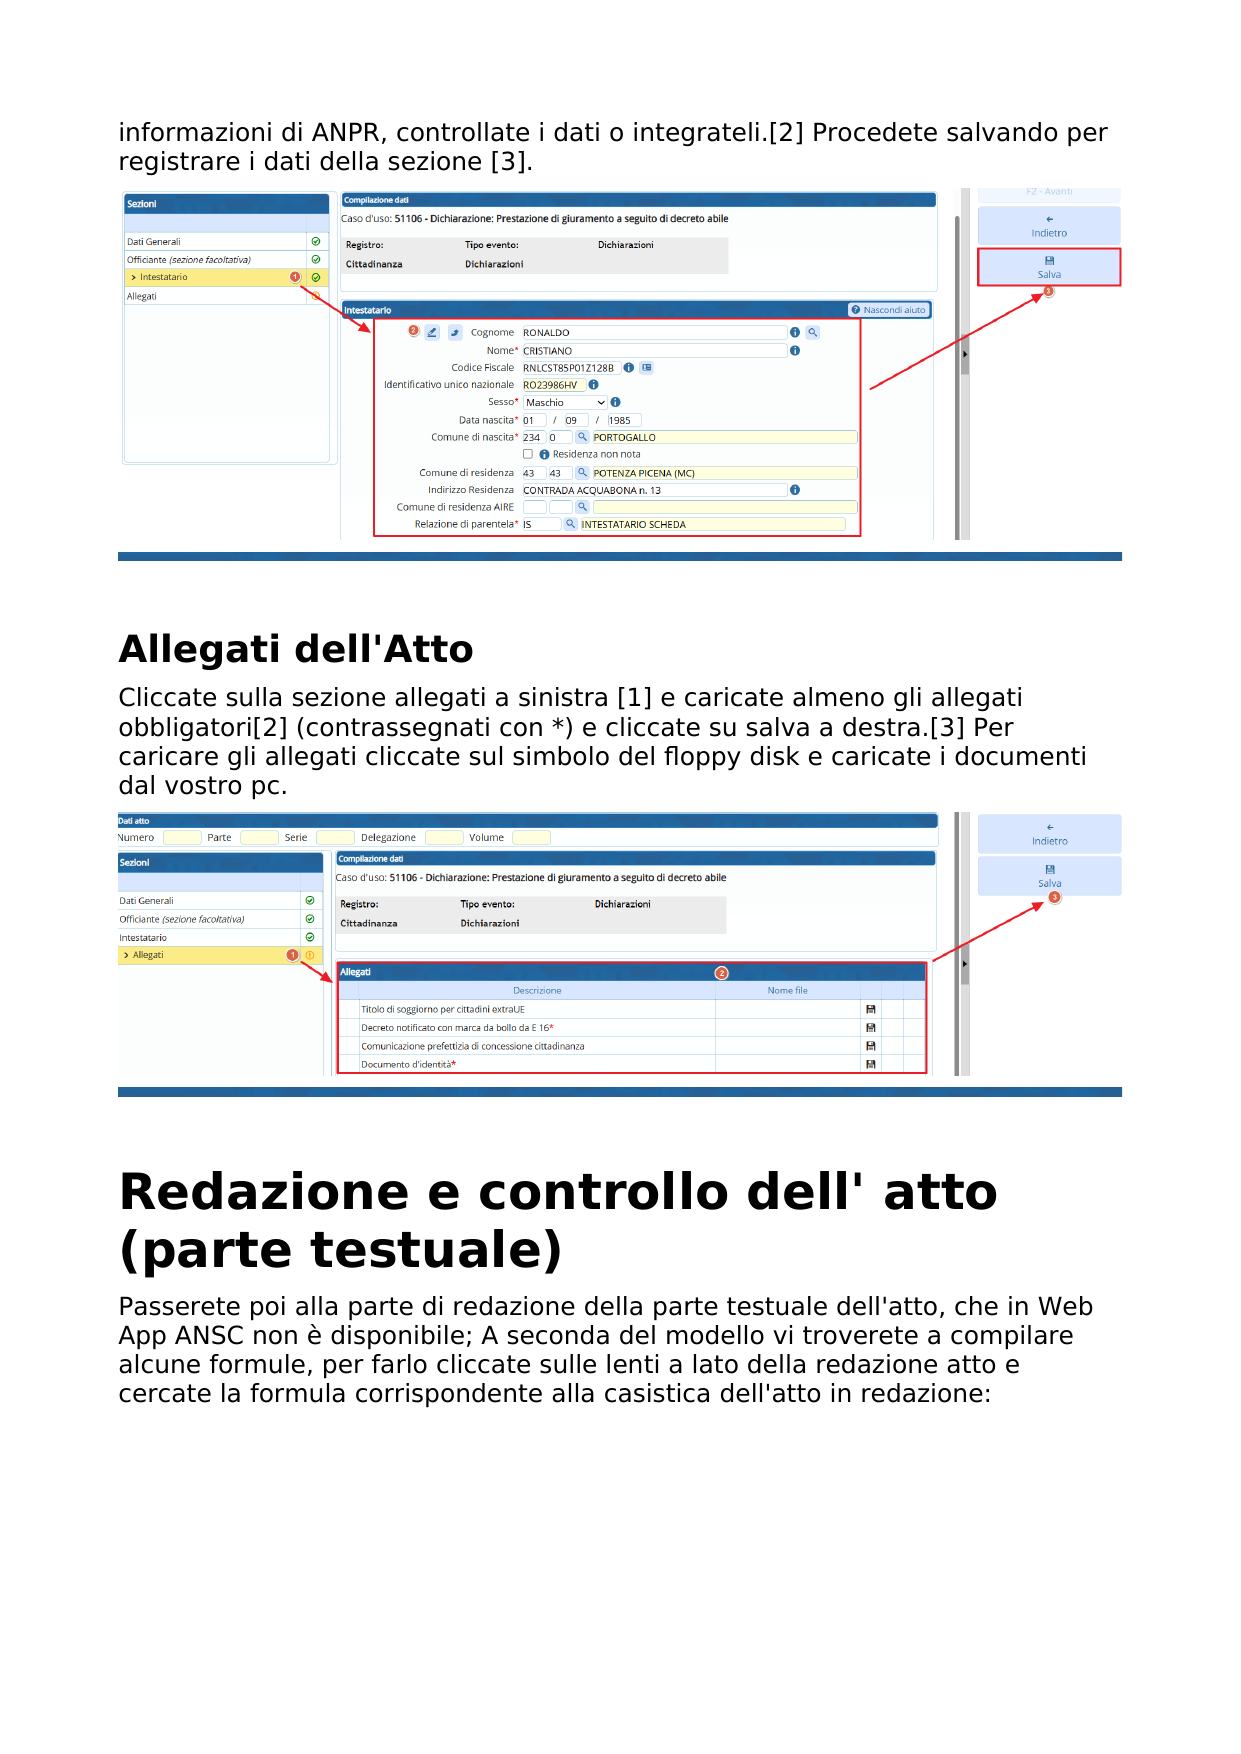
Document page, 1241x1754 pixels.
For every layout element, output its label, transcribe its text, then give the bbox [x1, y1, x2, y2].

text Cliccate sulla sezione allegati a sinistra [1] e caricate almeno gli allegati obbligatori[2] (contrassegnati con *) e cliccate su salva a destra.[3] Per caricare gli allegati cliccate sul simbolo del floppy disk e caricate i documenti dal vostro pc. [118, 683, 1122, 800]
picture [118, 812, 1123, 1076]
text informazioni di ANPR, controllate i dati o integrateli.[2] Procedete salvando per registrare i dati della sezione [3]. [118, 118, 1122, 176]
text Passerete poi alla parte di redazione della parte testuale dell'atto, che in Web App ANSC non è disponibile; A seconda del modello vi troverete a compilare alcune formule, per farlo cliccate sulle lenti a lato della redazione atto e cercate la formula corrispondente alla casistica dell'atto in redazione: [118, 1292, 1122, 1408]
picture [118, 1087, 1123, 1097]
picture [118, 552, 1123, 561]
picture [118, 188, 1123, 540]
subtitle Allegati dell'Atto [118, 627, 1122, 671]
subtitle Redazione e controllo dell' atto (parte testuale) [118, 1163, 1122, 1279]
